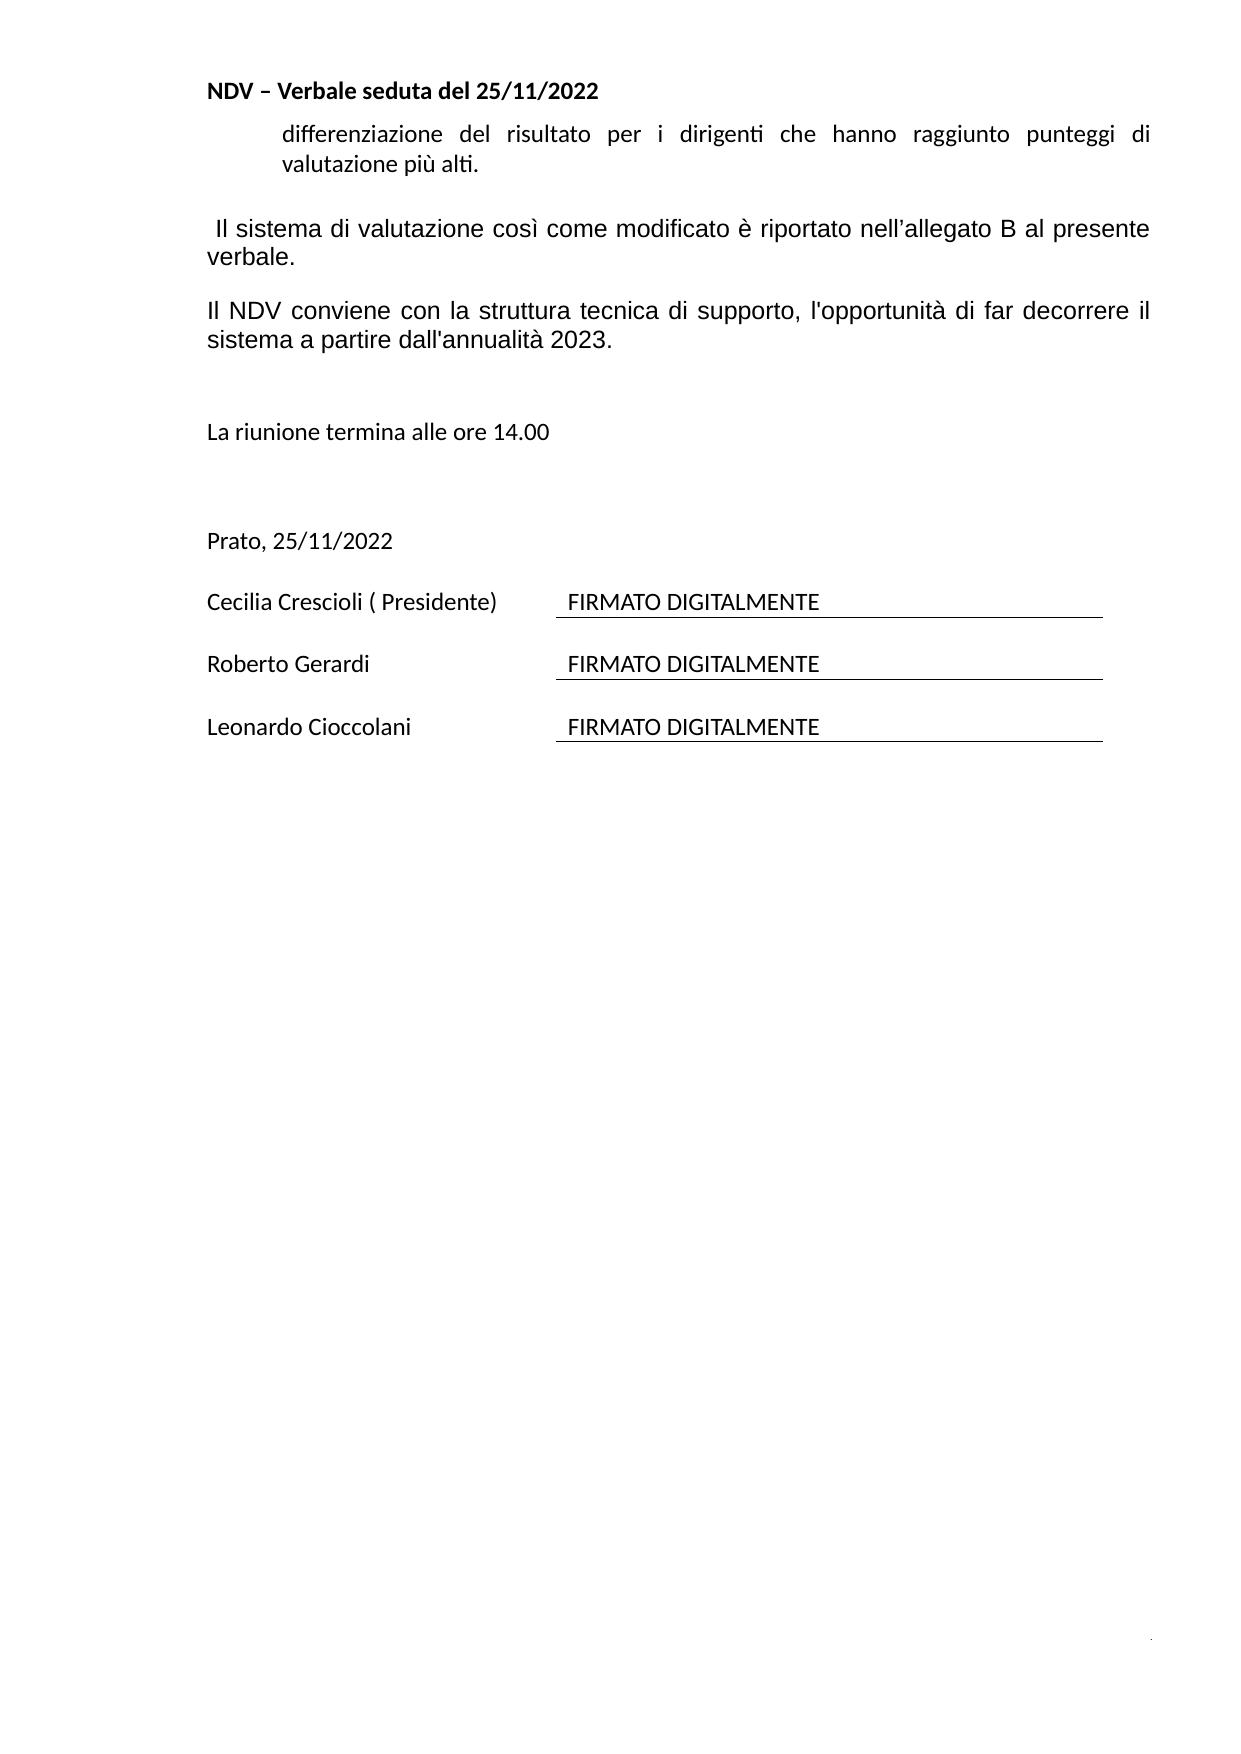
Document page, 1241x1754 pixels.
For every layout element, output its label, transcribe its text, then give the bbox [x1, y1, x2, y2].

text Prato, 25/11/2022 [207, 525, 1152, 556]
text Il NDV conviene con la struttura tecnica di supporto, l'opportunità di far decorrere il sistema a partire dall'annualità 2023. [207, 296, 1152, 354]
table_header Cecilia Crescioli ( Presidente) [196, 556, 556, 617]
table_cell Roberto Gerardi [196, 617, 556, 679]
list differenziazione del risultato per i dirigenti che hanno raggiunto punteggi di valutazione più alti. [244, 118, 1152, 179]
table_cell Leonardo Cioccolani [196, 679, 556, 741]
text La riunione termina alle ore 14.00 [207, 416, 1152, 447]
table_cell FIRMATO DIGITALMENTE [556, 680, 1103, 741]
table_cell FIRMATO DIGITALMENTE [556, 618, 1103, 679]
table_header FIRMATO DIGITALMENTE [556, 556, 1103, 617]
text Il sistema di valutazione così come modificato è riportato nell’allegato B al presente verbale. [207, 213, 1152, 271]
